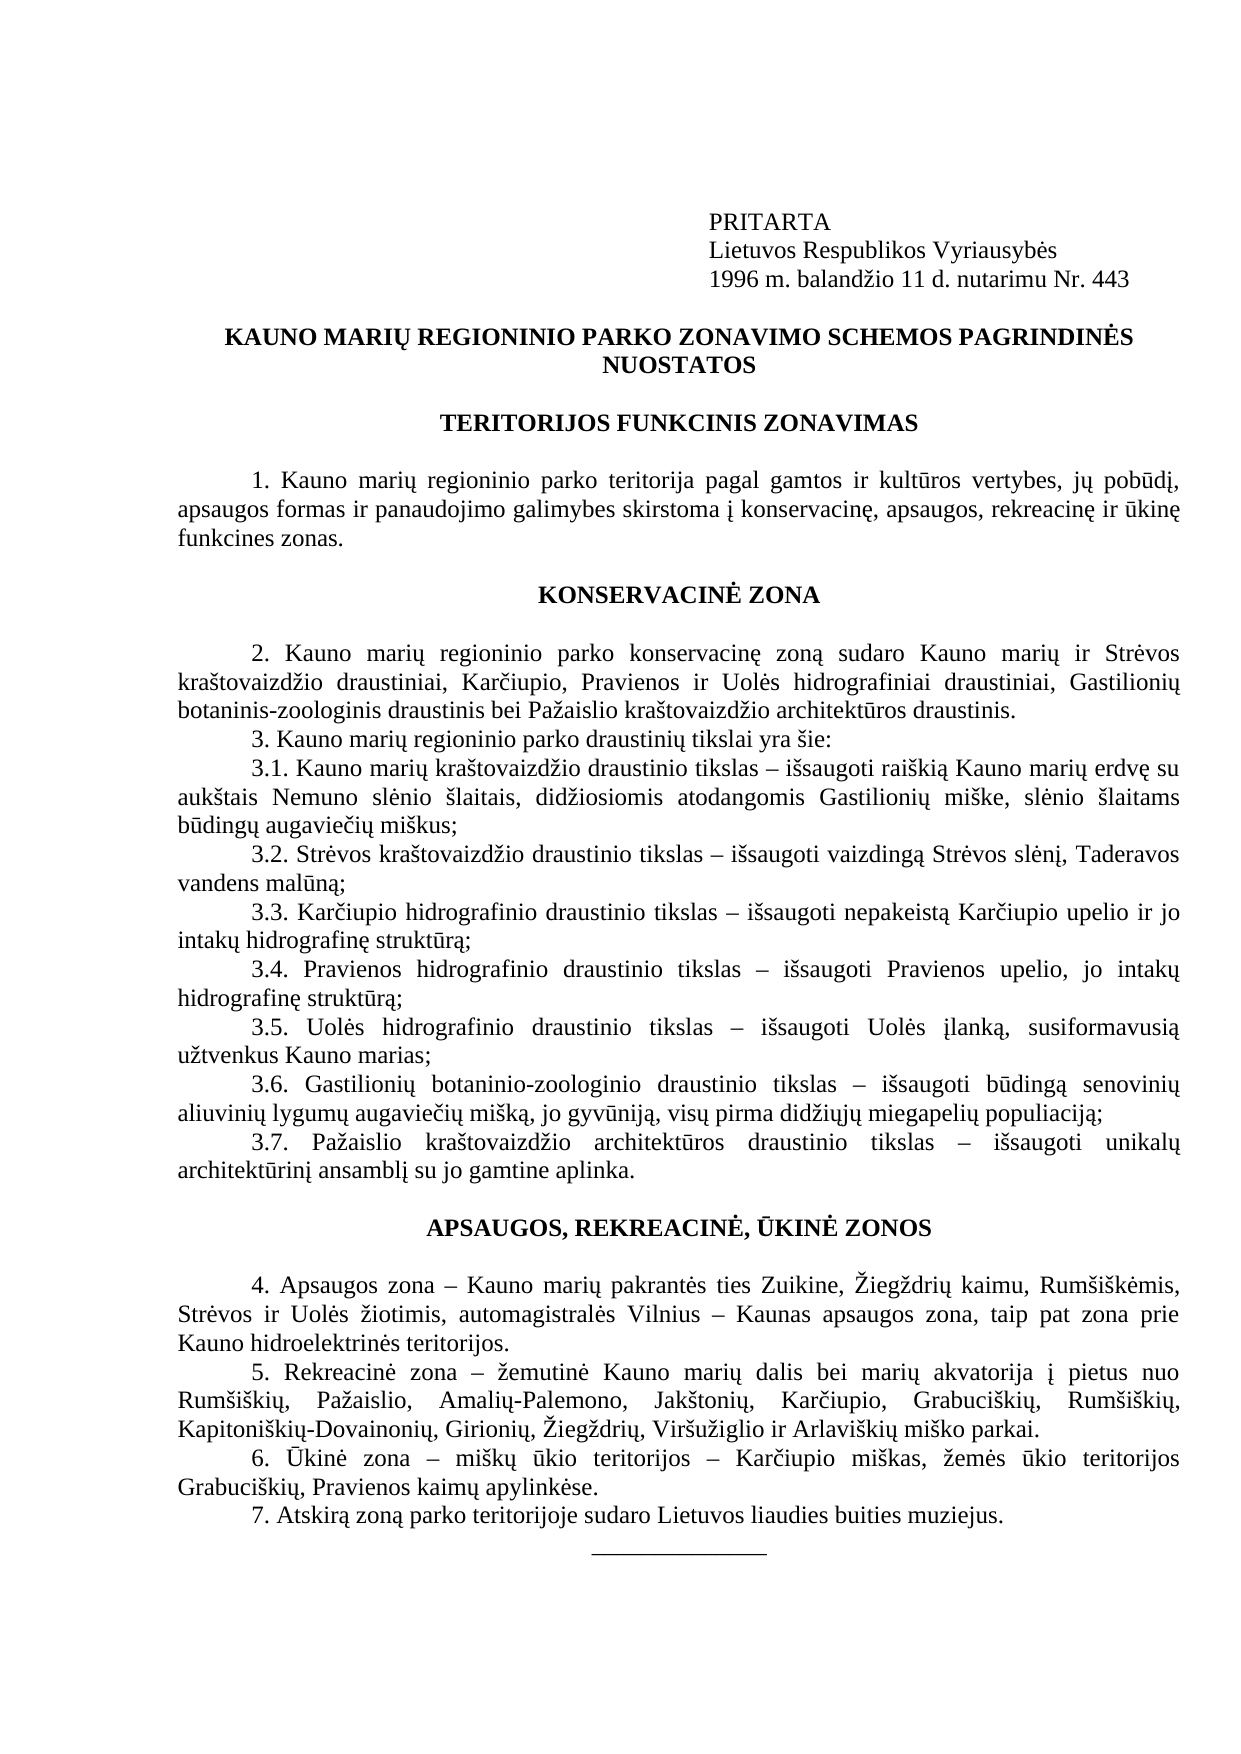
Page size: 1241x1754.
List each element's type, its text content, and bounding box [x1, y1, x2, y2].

text PRITARTA [177, 207, 1181, 235]
text Teritorijos funkcinis zonavimas [177, 408, 1181, 437]
text 3.7. Pažaislio kraštovaizdžio architektūros draustinio tikslas – išsaugoti unikalų architektūrinį ansamblį su jo gamtine aplinka. [177, 1127, 1181, 1184]
text 3.3. Karčiupio hidrografinio draustinio tikslas – išsaugoti nepakeistą Karčiupio upelio ir jo intakų hidrografinę struktūrą; [177, 897, 1181, 954]
text 3.6. Gastilionių botaninio-zoologinio draustinio tikslas – išsaugoti būdingą senovinių aliuvinių lygumų augaviečių mišką, jo gyvūniją, visų pirma didžiųjų miegapelių populiaciją; [177, 1069, 1181, 1127]
text Lietuvos Respublikos Vyriausybės [177, 235, 1181, 264]
text ______________ [177, 1529, 1181, 1558]
text Konservacinė zona [177, 580, 1181, 609]
text 3.4. Pravienos hidrografinio draustinio tikslas – išsaugoti Pravienos upelio, jo intakų hidrografinę struktūrą; [177, 954, 1181, 1012]
text Kauno marių regioninio parko zonavimo schemos pagrindinės nuostatos [177, 322, 1181, 379]
text 2. Kauno marių regioninio parko konservacinę zoną sudaro Kauno marių ir Strėvos kraštovaizdžio draustiniai, Karčiupio, Pravienos ir Uolės hidrografiniai draustiniai, Gastilionių botaninis-zoologinis draustinis bei Pažaislio kraštovaizdžio architektūros draustinis. [177, 638, 1181, 724]
text 1. Kauno marių regioninio parko teritorija pagal gamtos ir kultūros vertybes, jų pobūdį, apsaugos formas ir panaudojimo galimybes skirstoma į konservacinę, apsaugos, rekreacinę ir ūkinę funkcines zonas. [177, 465, 1181, 552]
text 4. Apsaugos zona – Kauno marių pakrantės ties Zuikine, Žiegždrių kaimu, Rumšiškėmis, Strėvos ir Uolės žiotimis, automagistralės Vilnius – Kaunas apsaugos zona, taip pat zona prie Kauno hidroelektrinės teritorijos. [177, 1270, 1181, 1357]
text 5. Rekreacinė zona – žemutinė Kauno marių dalis bei marių akvatorija į pietus nuo Rumšiškių, Pažaislio, Amalių-Palemono, Jakštonių, Karčiupio, Grabuciškių, Rumšiškių, Kapitoniškių-Dovainonių, Girionių, Žiegždrių, Viršužiglio ir Arlaviškių miško parkai. [177, 1357, 1181, 1443]
text 3.2. Strėvos kraštovaizdžio draustinio tikslas – išsaugoti vaizdingą Strėvos slėnį, Taderavos vandens malūną; [177, 839, 1181, 897]
text 1996 m. balandžio 11 d. nutarimu Nr. 443 [177, 264, 1181, 293]
text 3.1. Kauno marių kraštovaizdžio draustinio tikslas – išsaugoti raiškią Kauno marių erdvę su aukštais Nemuno slėnio šlaitais, didžiosiomis atodangomis Gastilionių miške, slėnio šlaitams būdingų augaviečių miškus; [177, 753, 1181, 839]
text Apsaugos, rekreacinė, ūkinė zonos [177, 1213, 1181, 1242]
text 3.5. Uolės hidrografinio draustinio tikslas – išsaugoti Uolės įlanką, susiformavusią užtvenkus Kauno marias; [177, 1012, 1181, 1069]
text 7. Atskirą zoną parko teritorijoje sudaro Lietuvos liaudies buities muziejus. [177, 1500, 1181, 1529]
text 3. Kauno marių regioninio parko draustinių tikslai yra šie: [177, 724, 1181, 753]
text 6. Ūkinė zona – miškų ūkio teritorijos – Karčiupio miškas, žemės ūkio teritorijos Grabuciškių, Pravienos kaimų apylinkėse. [177, 1443, 1181, 1500]
